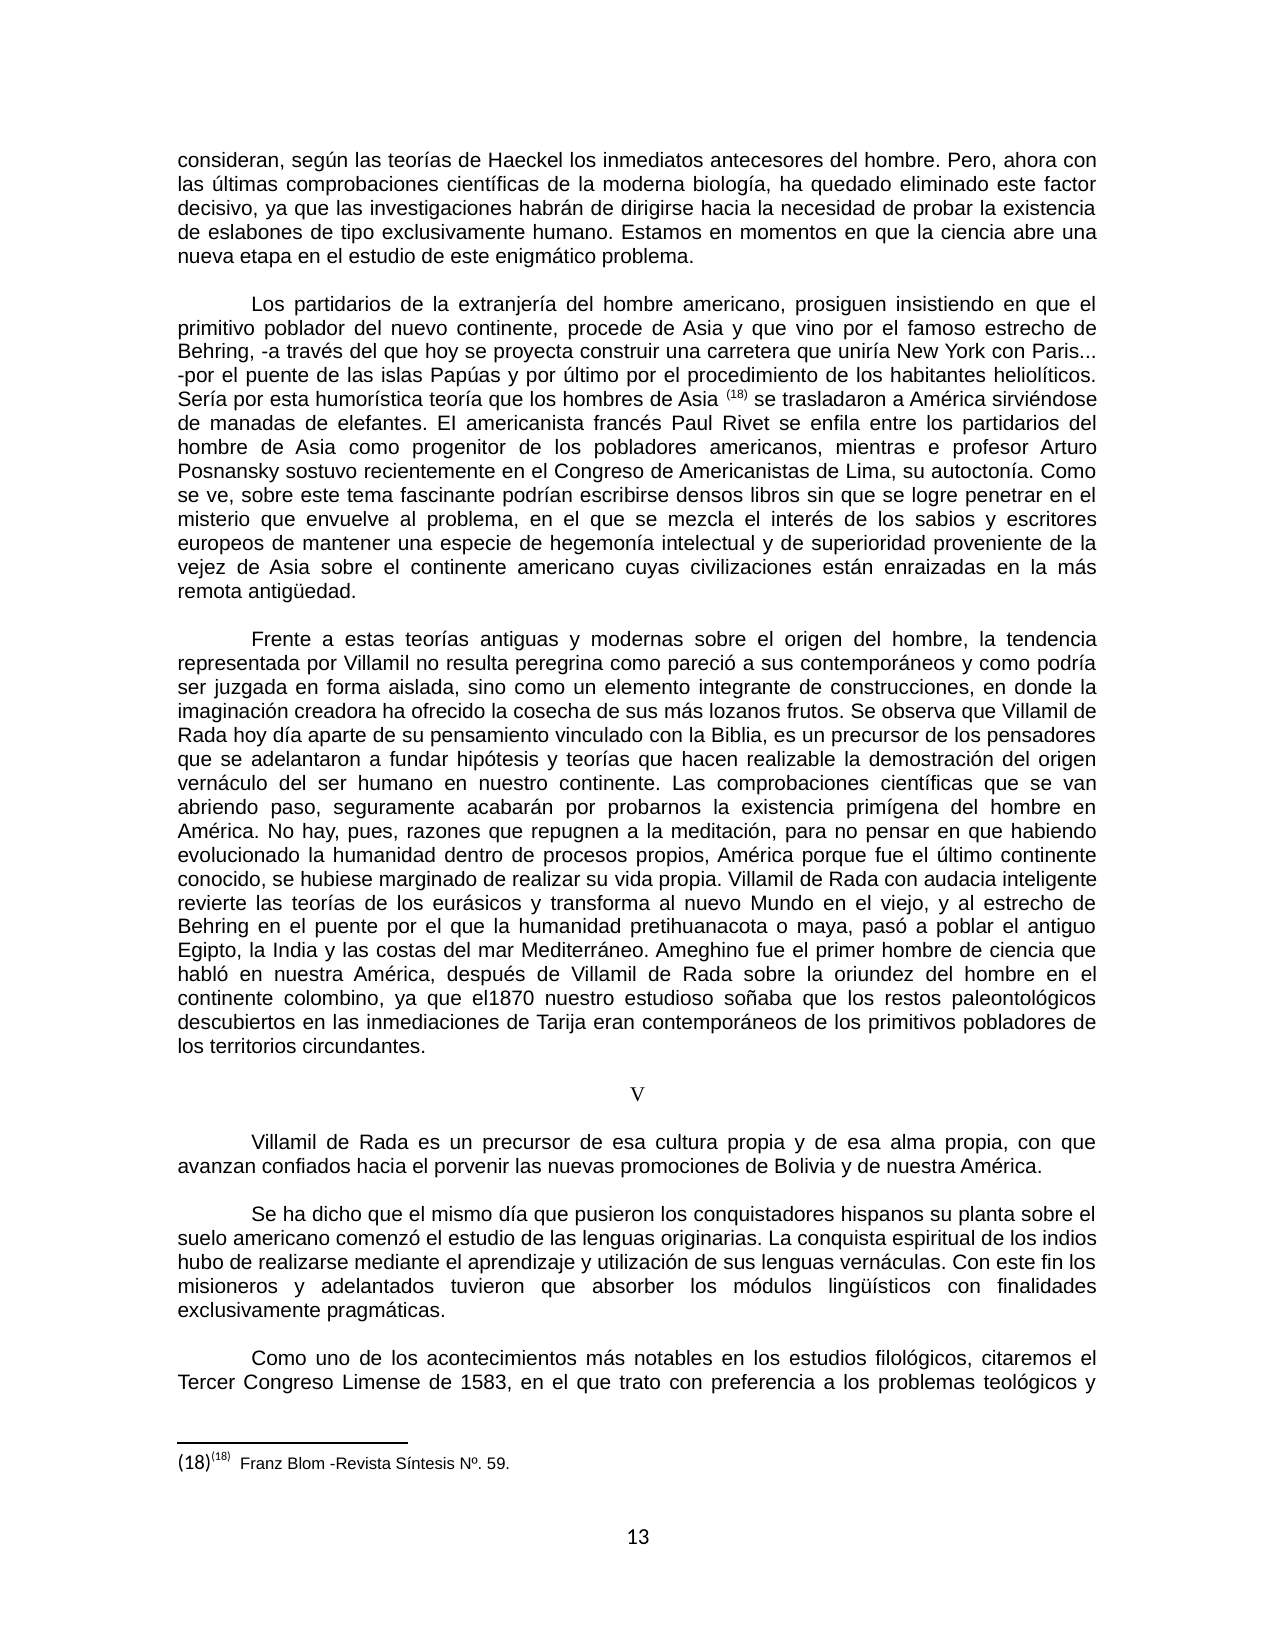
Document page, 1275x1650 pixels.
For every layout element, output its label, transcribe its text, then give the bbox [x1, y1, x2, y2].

text Se ha dicho que el mismo día que pusieron los conquistadores hispanos su planta sobre el suelo americano comenzó el estudio de las lenguas originarias. La conquista espiritual de los indios hubo de realizarse mediante el aprendizaje y utilización de sus lenguas vernáculas. Con este fin los misioneros y adelantados tuvieron que absorber los módulos lingüísticos con finalidades exclusivamente pragmáticas. [177, 1202, 1098, 1322]
text Los partidarios de la extranjería del hombre americano, prosiguen insistiendo en que el primitivo poblador del nuevo continente, procede de Asia y que vino por el famoso estrecho de Behring, -a través del que hoy se proyecta construir una carretera que uniría New York con Paris... -por el puente de las islas Papúas y por último por el procedimiento de los habitantes heliolíticos. Sería por esta humorística teoría que los hombres de Asia se trasladaron a América sirviéndose de manadas de elefantes. EI americanista francés Paul Rivet se enfila entre los partidarios del hombre de Asia como progenitor de los pobladores americanos, mientras e profesor Arturo Posnansky sostuvo recientemente en el Congreso de Americanistas de Lima, su autoctonía. Como se ve, sobre este tema fascinante podrían escribirse densos libros sin que se logre penetrar en el misterio que envuelve al problema, en el que se mezcla el interés de los sabios y escritores europeos de mantener una especie de hegemonía intelectual y de superioridad proveniente de la vejez de Asia sobre el continente americano cuyas civilizaciones están enraizadas en la más remota antigüedad. [177, 291, 1098, 603]
text Como uno de los acontecimientos más notables en los estudios filológicos, citaremos el Tercer Congreso Limense de 1583, en el que trato con preferencia a los problemas teológicos y [177, 1346, 1098, 1393]
text (18) Franz Blom -Revista Síntesis Nº. 59. [177, 1449, 1098, 1474]
text consideran, según las teorías de Haeckel los inmediatos antecesores del hombre. Pero, ahora con las últimas comprobaciones científicas de la moderna biología, ha quedado eliminado este factor decisivo, ya que las investigaciones habrán de dirigirse hacia la necesidad de probar la existencia de eslabones de tipo exclusivamente humano. Estamos en momentos en que la ciencia abre una nueva etapa en el estudio de este enigmático problema. [177, 148, 1098, 267]
text Villamil de Rada es un precursor de esa cultura propia y de esa alma propia, con que avanzan confiados hacia el porvenir las nuevas promociones de Bolivia y de nuestra América. [177, 1130, 1098, 1178]
text Frente a estas teorías antiguas y modernas sobre el origen del hombre, la tendencia representada por Villamil no resulta peregrina como pareció a sus contemporáneos y como podría ser juzgada en forma aislada, sino como un elemento integrante de construcciones, en donde la imaginación creadora ha ofrecido la cosecha de sus más lozanos frutos. Se observa que Villamil de Rada hoy día aparte de su pensamiento vinculado con la Biblia, es un precursor de los pensadores que se adelantaron a fundar hipótesis y teorías que hacen realizable la demostración del origen vernáculo del ser humano en nuestro continente. Las comprobaciones científicas que se van abriendo paso, seguramente acabarán por probarnos la existencia primígena del hombre en América. No hay, pues, razones que repugnen a la meditación, para no pensar en que habiendo evolucionado la humanidad dentro de procesos propios, América porque fue el último continente conocido, se hubiese marginado de realizar su vida propia. Villamil de Rada con audacia inteligente revierte las teorías de los eurásicos y transforma al nuevo Mundo en el viejo, y al estrecho de Behring en el puente por el que la humanidad pretihuanacota o maya, pasó a poblar el antiguo Egipto, la India y las costas del mar Mediterráneo. Ameghino fue el primer hombre de ciencia que habló en nuestra América, después de Villamil de Rada sobre la oriundez del hombre en el continente colombino, ya que el1870 nuestro estudioso soñaba que los restos paleontológicos descubiertos en las inmediaciones de Tarija eran contemporáneos de los primitivos pobladores de los territorios circundantes. [177, 627, 1098, 1058]
text V [177, 1082, 1098, 1106]
